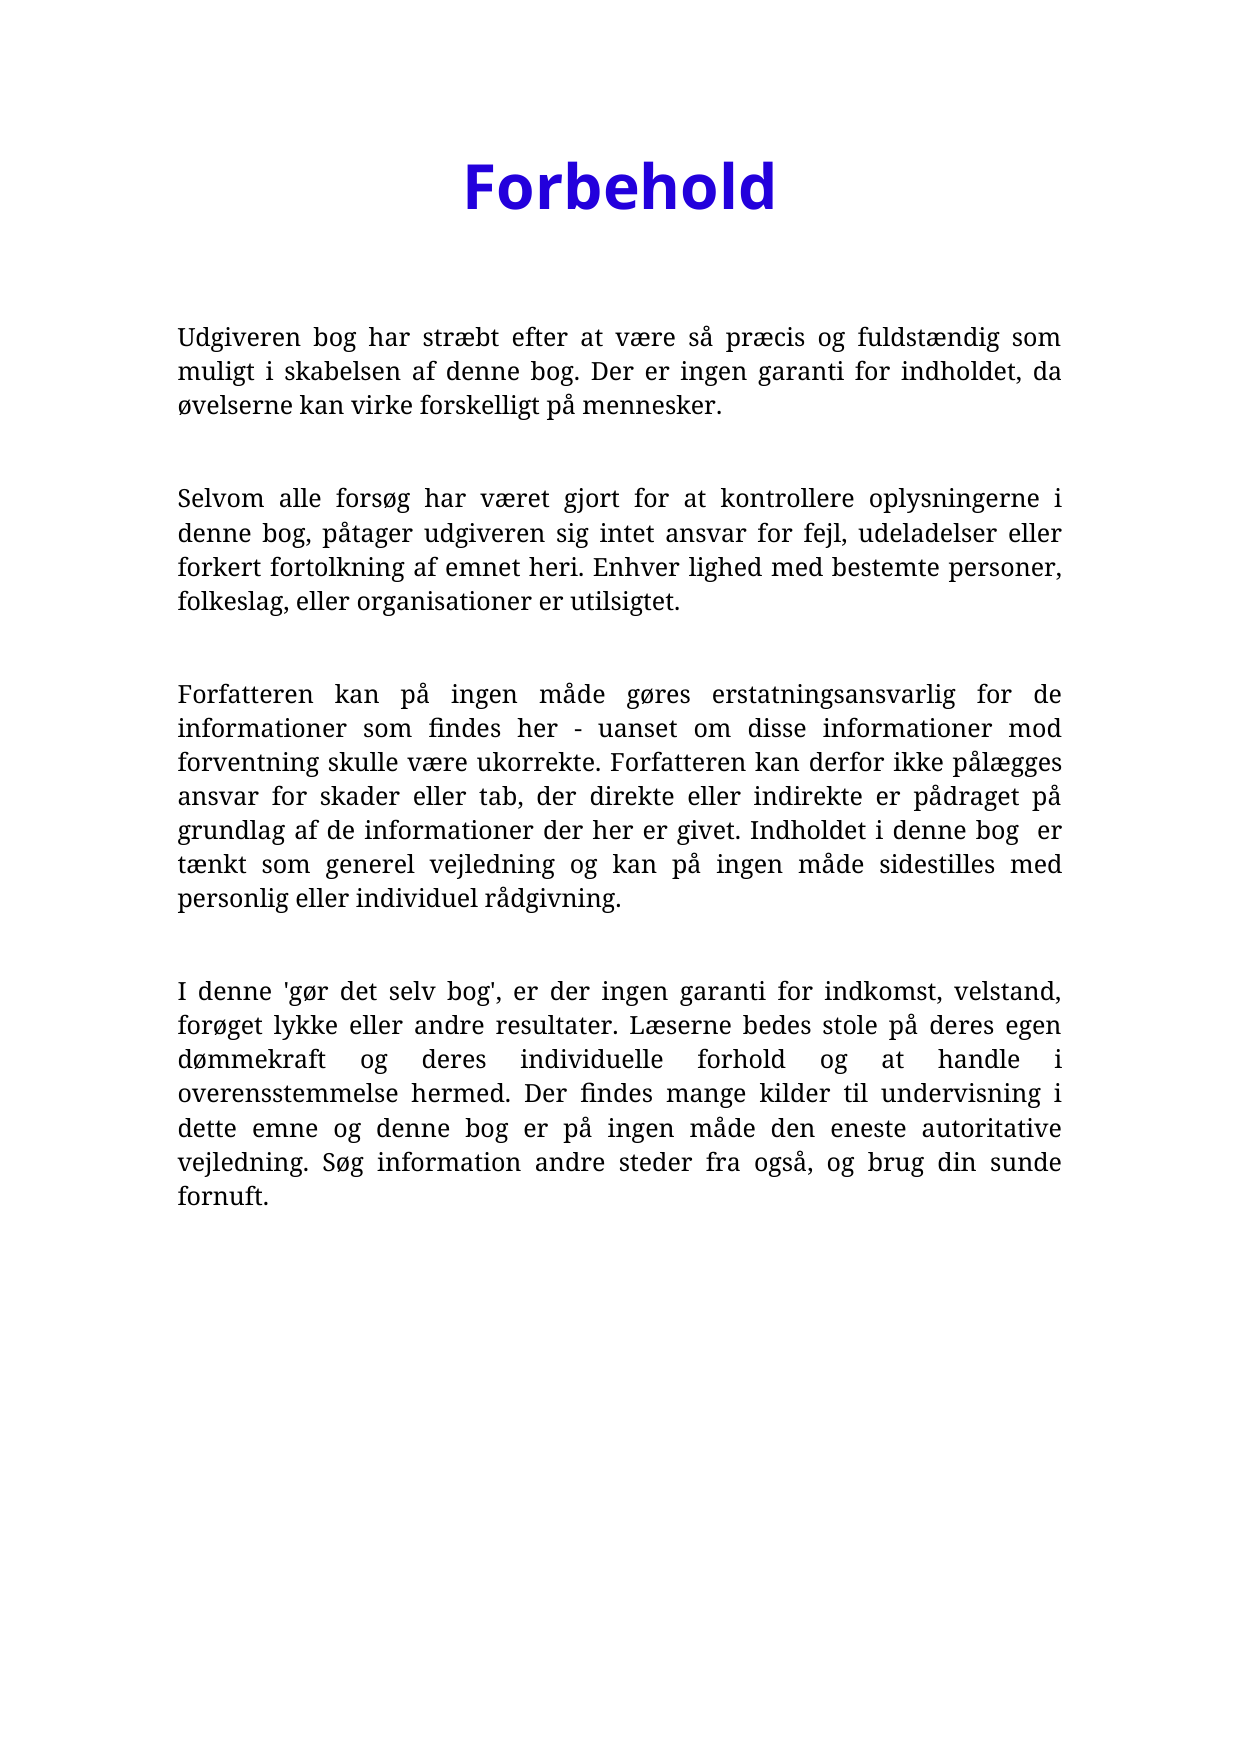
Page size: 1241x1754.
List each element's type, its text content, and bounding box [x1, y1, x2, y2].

text Selvom alle forsøg har været gjort for at kontrollere oplysningerne i denne bog, påtager udgiveren sig intet ansvar for fejl, udeladelser eller forkert fortolkning af emnet heri. Enhver lighed med bestemte personer, folkeslag, eller organisationer er utilsigtet. [177, 481, 1063, 617]
subtitle Forbehold [118, 143, 1122, 228]
text Udgiveren bog har stræbt efter at være så præcis og fuldstændig som muligt i skabelsen af denne bog. Der er ingen garanti for indholdet, da øvelserne kan virke forskelligt på mennesker. [177, 320, 1063, 422]
text I denne 'gør det selv bog', er der ingen garanti for indkomst, velstand, forøget lykke eller andre resultater. Læserne bedes stole på deres egen dømmekraft og deres individuelle forhold og at handle i overensstemmelse hermed. Der findes mange kilder til undervisning i dette emne og denne bog er på ingen måde den eneste autoritative vejledning. Søg information andre steder fra også, og brug din sunde fornuft. [177, 974, 1063, 1212]
text Forfatteren kan på ingen måde gøres erstatningsansvarlig for de informationer som findes her - uanset om disse informationer mod forventning skulle være ukorrekte. Forfatteren kan derfor ikke pålægges ansvar for skader eller tab, der direkte eller indirekte er pådraget på grundlag af de informationer der her er givet. Indholdet i denne bog er tænkt som generel vejledning og kan på ingen måde sidestilles med personlig eller individuel rådgivning. [177, 676, 1063, 915]
